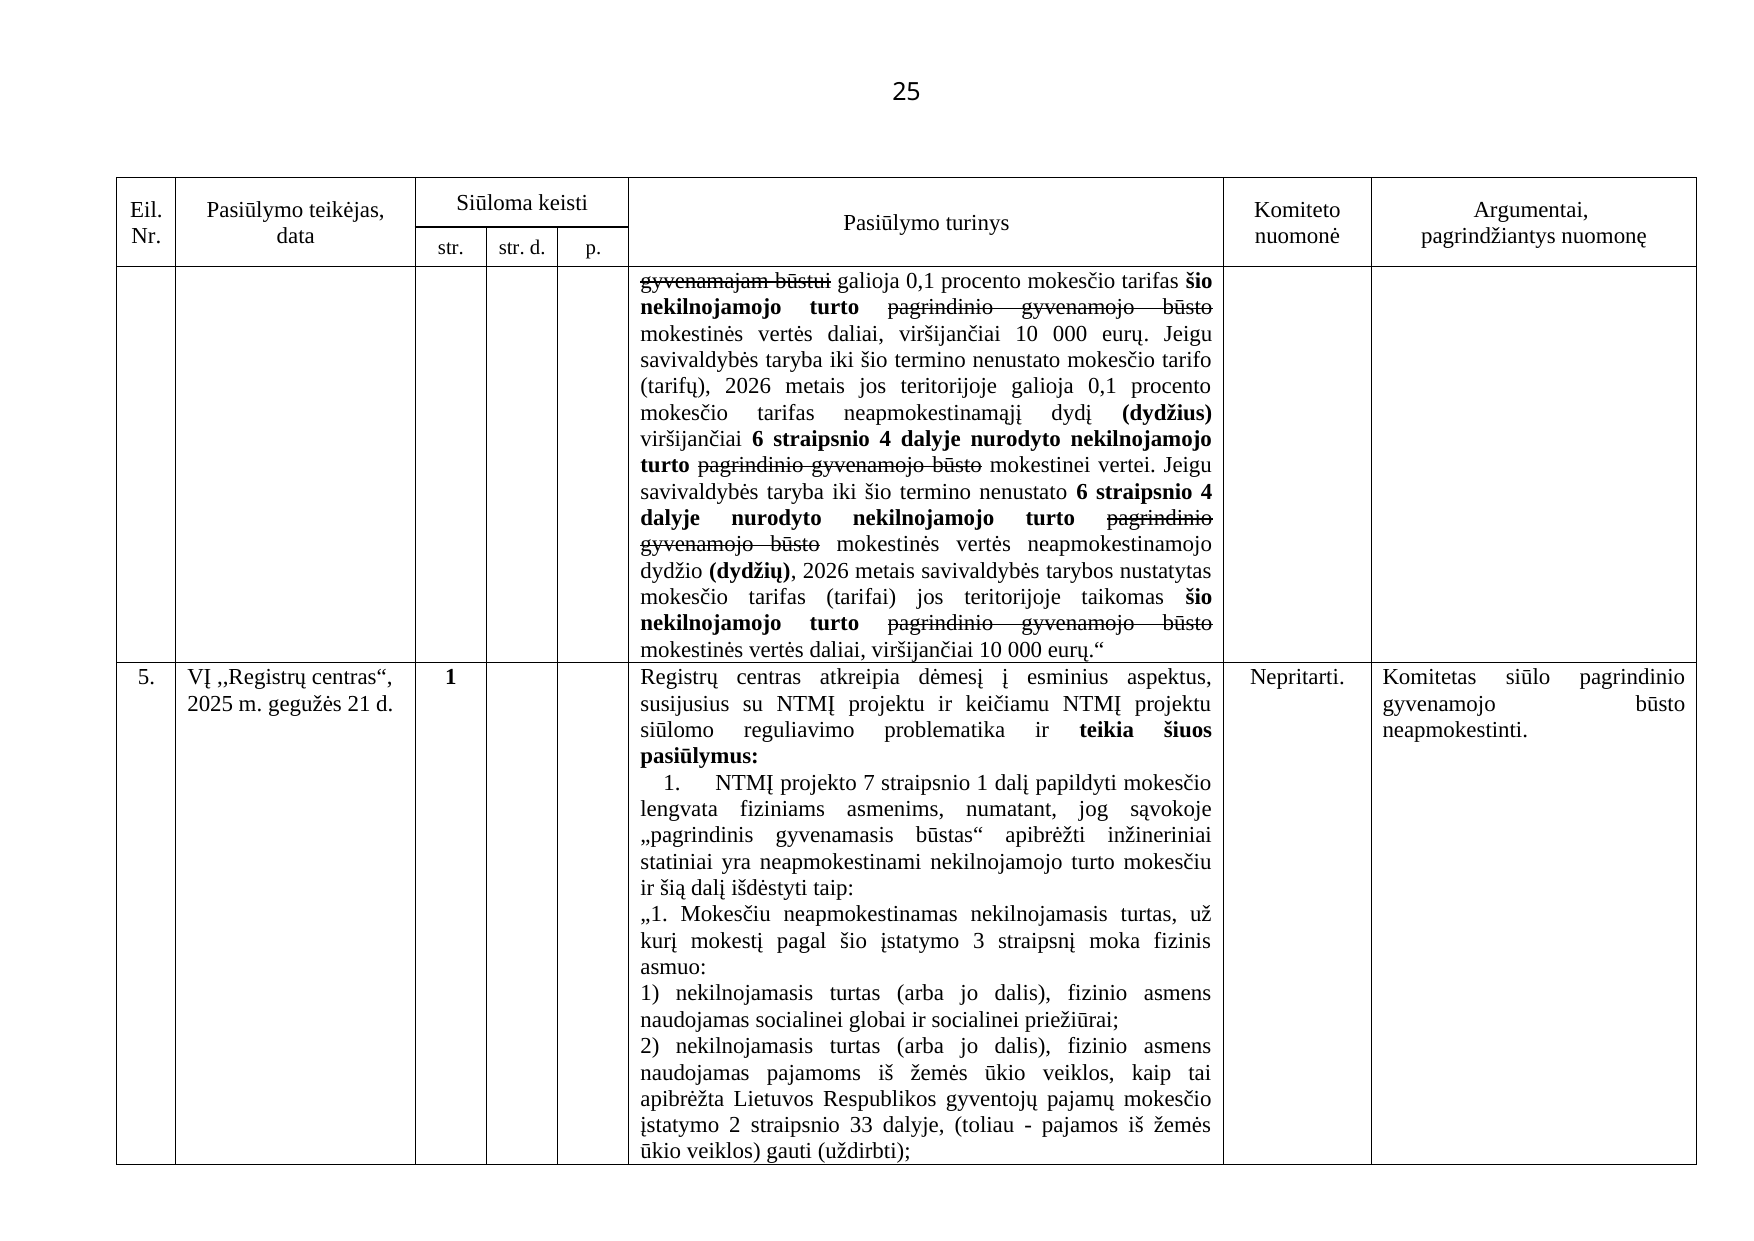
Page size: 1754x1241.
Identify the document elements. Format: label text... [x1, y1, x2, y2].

table_header Komiteto nuomonė [1224, 178, 1371, 266]
table_cell [176, 267, 415, 662]
table_cell p. [558, 228, 628, 266]
table_cell str. [416, 228, 486, 266]
table_cell Komitetas siūlo pagrindinio gyvenamojo būsto neapmokestinti. [1372, 663, 1696, 1164]
table_header Siūloma keisti [416, 178, 628, 226]
table_cell [117, 267, 175, 662]
table_cell [558, 267, 628, 662]
table_cell VĮ ,,Registrų centras“, 2025 m. gegužės 21 d. [176, 663, 415, 1164]
table_cell [1224, 267, 1371, 662]
table_cell Nepritarti. [1224, 663, 1371, 1164]
table_cell 1 [416, 663, 486, 1164]
table_header Pasiūlymo turinys [629, 178, 1223, 266]
table_header Eil. Nr. [117, 178, 175, 266]
table_cell [487, 267, 557, 662]
table_cell [487, 663, 557, 1164]
table_cell [416, 267, 486, 662]
table_cell str. d. [487, 228, 557, 266]
table_cell 5. [117, 663, 175, 1164]
table_cell [1372, 267, 1696, 662]
table_header Pasiūlymo teikėjas, data [176, 178, 415, 266]
table_cell [558, 663, 628, 1164]
table_header Argumentai, pagrindžiantys nuomonę [1372, 178, 1696, 266]
table_cell Registrų centras atkreipia dėmesį į esminius aspektus, susijusius su NTMĮ projektu ir keičiamu NTMĮ projektu siūlomo reguliavimo problematika ir teikia šiuos pasiūlymus: NTMĮ projekto 7 straipsnio 1 dalį papildyti mokesčio lengvata fiziniams asmenims, numatant, jog sąvokoje „pagrindinis gyvenamasis būstas“ apibrėžti inžineriniai statiniai yra neapmokestinami nekilnojamojo turto mokesčiu ir šią dalį išdėstyti taip: „1. Mokesčiu neapmokestinamas nekilnojamasis turtas, už kurį mokestį pagal šio įstatymo 3 straipsnį moka fizinis asmuo: 1) nekilnojamasis turtas (arba jo dalis), fizinio asmens naudojamas socialinei globai ir socialinei priežiūrai; 2) nekilnojamasis turtas (arba jo dalis), fizinio asmens naudojamas pajamoms iš žemės ūkio veiklos, kaip tai apibrėžta Lietuvos Respublikos gyventojų pajamų mokesčio įstatymo 2 straipsnio 33 dalyje, (toliau - pajamos iš žemės ūkio veiklos) gauti (uždirbti); 3) nekilnojamasis turtas (arba jo dalis), kuris iki žemės ūkio veiklos nutraukimo dienos buvo naudotas pajamoms iš žemės ūkio veiklos gauti (uždirbti), 5 metus nuo žemės ūkio veiklos nutraukimo dienos; 4) nekilnojamasis turtas (arba jo dalis), fizinio asmens naudojamas švietimo darbui; 5) nekilnojamasis turtas (arba jo dalis), esantis kapinių teritorijoje; 6) nekilnojamasis turtas (arba jo dalis), fizinio asmens, turinčio meno kūrėjo statusą pagal Lietuvos Respublikos meno kūrėjų ir meno kūrėjų organizacijų statuso įstatymą, naudojamas kaip kūrybinės dirbtuvės (studijos) individualiai kūrybinei veiklai. 7) inžineriniai statiniai, kurie yra apibrėžti pagrindinio gyvenamojo būsto sąvokoje.“ atsisakyti neatlygintino Nekilnojamojo turto registro (toliau – NTR) išrašų rengimo ir teikimo, patikslinant NTMĮ projekto ir keičiamo NTMĮ projekto 11 straipsnio 4 dalį ir ją išdėstyti taip: „4. Mokesčio mokėtojo pageidavimu turto vertintojas parengia Nekilnojamojo turto registro informacinės sistemos išrašą, kuriame nurodoma nekilnojamojo turto mokestinė vertė. Fizinių asmenų pageidavimu šie išrašai vieną kartą per mokestinį laikotarpį parengiami ir įteikiami nemokamai.“. Priežastys, paskatinusios Registrų centrą teikti pasiūlymus: NTMĮ projekto 2 straipsnio 9 dalyje siūlomoje sąvokoje „pagrindinis gyvenamasis būstas“ apibrėžti inžineriniai statiniai daugiausiai apimtų kiemo statinius (tvoros, šuliniai, stoginės, pavėsinės, kiemo aikštelės ir pan.), kurių vertės, lyginant su būsto, t. y. gyvenamojo namo ar buto, verte yra labai nedidelės. NTMĮ projekto 7 straipsnio 3 ir 4 dalyse numatoma už pagrindinį gyvenamąjį būstą apskaičiuotą mokesčio sumą mažinti 50 arba 75 procentais, todėl didelės dalies inžinerinių statinių, apibrėžtų sąvokoje, mokestinės vertės nustatymo ir NTR išrašo parengimo kaštai būtų didesni nei už šiuos objektus mokesčių mokėtojui apskaičiuota mokėtina mokesčio suma. Ženkliai išaugs valstybės biudžeto lėšų poreikis didelio skaičiaus nekilnojamojo turto objektų verčių nustatymui. Registrų centras neturi pakankamai darbuotojų neplanuotai išaugusio kiekio nekilnojamojo turto objektų verčių nustatymui ir NTR išrašų parengimui. Papildoma (detalizuojanti) informacija: NTR yra įregistruota apie 400 tūkst. fiziniams asmenims nuosavybės teise priklausančių inžinerinių statinių (tvorų, šulinių, stoginių, pavėsinių, kiemo aikštelių ir pan.), kurie turi tą patį adresą kaip gyvenamasis pastatas ar patalpa, ir atitinkamai galėtų būti priskirtini sąvokoje „pagrindinis gyvenamasis būstas“ apibrėžtiems inžineriniams statiniams, kurie tarnauja pagrindiniam gyvenamajam pastatui (patalpoms). Nekilnojamojo turto kadastre (toliau – NTK) įrašytų šių objektų vidutinių rinkos verčių (toliau – VRV) vidurkis yra 488 Eur, mediana – 53 Eur, tik apie 2 tūkst. vienetų (0,5 proc.) yra objektai, kurių NTK įrašyta VRV yra didesnė nei 10 tūkst. Eur (nuo tokios sumos, pritaikius 0,1 proc. mokesčio tarifą ir 50 proc. lengvatą, numatytą NTMĮ projekto 7 straipsnio 3 dalyje, būtų apskaičiuojama 5 Eur mokėtina mokesčio suma). Dalis aukščiau nurodytų, tuo pačiu adresu kaip ir gyvenamasis pastatas įregistruotų inžinerinių statinių, kurių VRV didesnė nei 10 tūkst. Eur, yra fizinių asmenų turtas naudojamas pajamoms iš žemės ūkio veiklos gauti (mėšlidės, srutų rezervuarai ir pan.), kuriems galiotų NTMĮ projekto 7 straipsnio 1 dalies 2 punkte numatyta lengvata ir nekilnojamojo turto mokesčiu jie nebūtų apmokestinami. Šiuo metu 85 proc. (apie 340 tūkst.) minėtų įregistruotų inžinerinių statinių VRV yra nustatytos anksčiau nei prieš 3 metus, todėl įsigaliojus NTMĮ projekte numatytiems 8 straipsnio 1 dalies 2 punkto pakeitimams (VRV nustatyta ne anksčiau kaip prieš 3 metus), mokesčių mokėtojai bus priversti teikti prašymus Registrų centrui atnaujinti mokestines vertes. NTMĮ projekte numatyti pakeitimai lems: papildomą administracinę naštą mokesčių mokėtojams – išaugsiantį kreipimųsi skaičių dėl mokestinės vertės perskaičiavimo; padidėsiančias valstybės biudžeto išlaidas verčių nustatymui – papildomai apie 2,72 mln. Eur; žmogiškųjų resursų trūkumą Registrų centre – iš viso apskaičiuoti visų inžinerinių statinių vertes reikėtų 269 darbuotojų, iš kurių 160 – perskaičiuoti vertes NTMĮ projekto 2 straipsnio 9 dalyje siūlomoje sąvokoje „pagrindinis gyvenamasis būstas“ apibrėžtiems inžineriniams statiniams. Atkreiptinas dėmesys, kad šiuo metu Registrų centro verčių nustatymo veiklai 2025 m. numatyta lėšų suma dengia tik 34 proc. sąnaudų. [629, 663, 1223, 1164]
